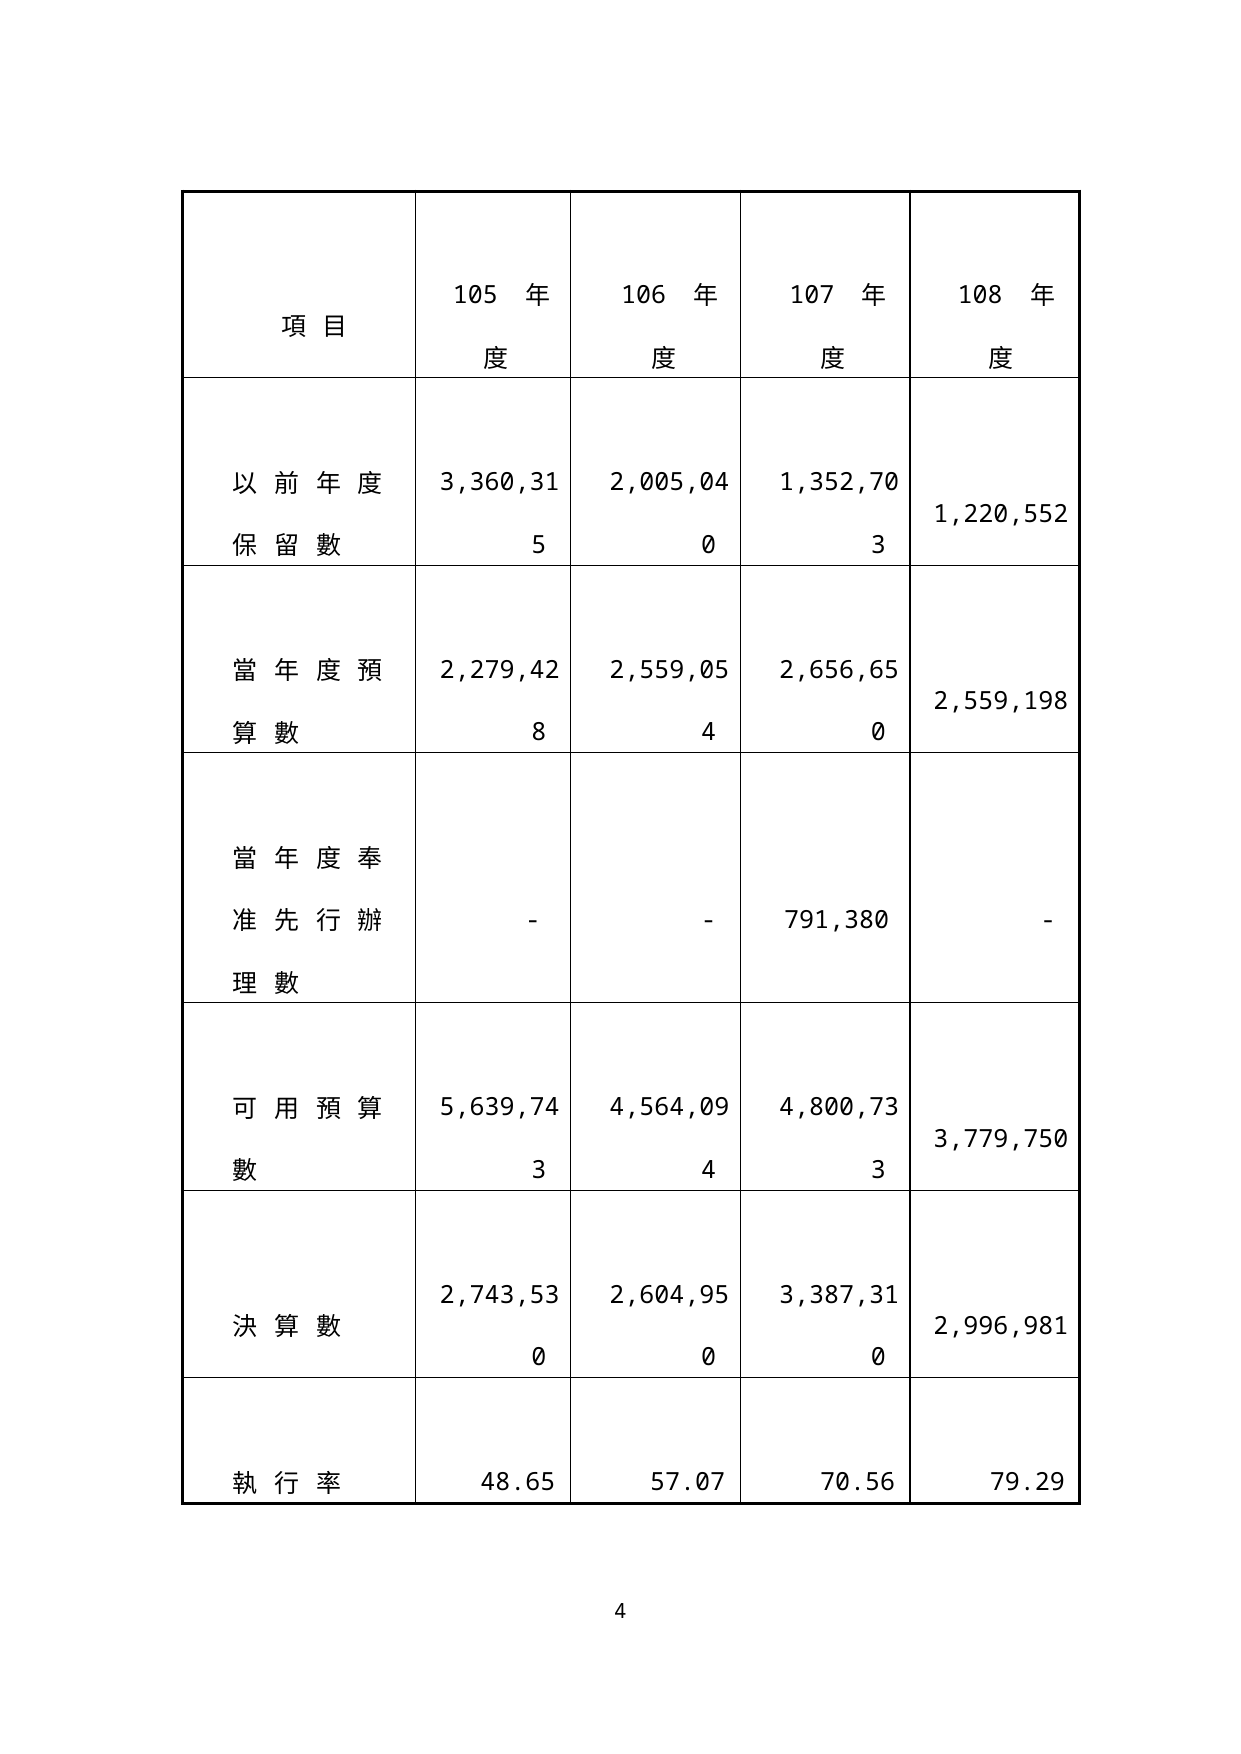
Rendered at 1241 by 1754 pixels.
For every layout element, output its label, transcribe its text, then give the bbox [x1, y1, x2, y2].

table_cell 2,559,054 [571, 566, 740, 752]
table_header 項目 [184, 193, 415, 377]
table_cell - [416, 753, 570, 1002]
table_cell 57.07 [571, 1378, 740, 1502]
table_cell 4,564,094 [571, 1003, 740, 1189]
table_cell 2,996,981 [911, 1191, 1078, 1377]
table_cell 2,656,650 [741, 566, 909, 752]
table_cell 3,360,315 [416, 378, 570, 564]
table_cell 70.56 [741, 1378, 909, 1502]
table_header 108年度 [911, 193, 1078, 377]
table_header 106年度 [571, 193, 740, 377]
table_cell 當年度奉准先行辦理數 [184, 753, 415, 1002]
table_cell 3,779,750 [911, 1003, 1078, 1189]
table_cell 3,387,310 [741, 1191, 909, 1377]
table_cell 2,005,040 [571, 378, 740, 564]
table_cell 2,743,530 [416, 1191, 570, 1377]
table_cell 1,220,552 [911, 378, 1078, 564]
table_cell 791,380 [741, 753, 909, 1002]
table_cell 決算數 [184, 1191, 415, 1377]
table_cell 2,279,428 [416, 566, 570, 752]
table_cell 可用預算數 [184, 1003, 415, 1189]
table_cell - [571, 753, 740, 1002]
table_header 107年度 [741, 193, 909, 377]
table_cell - [911, 753, 1078, 1002]
table_cell 4,800,733 [741, 1003, 909, 1189]
table_cell 執行率 [184, 1378, 415, 1502]
table_cell 2,559,198 [911, 566, 1078, 752]
table_header 105年度 [416, 193, 570, 377]
table_cell 2,604,950 [571, 1191, 740, 1377]
table_cell 1,352,703 [741, 378, 909, 564]
table_cell 79.29 [911, 1378, 1078, 1502]
table_cell 48.65 [416, 1378, 570, 1502]
table_cell 5,639,743 [416, 1003, 570, 1189]
table_cell 當年度預算數 [184, 566, 415, 752]
table_cell 以前年度保留數 [184, 378, 415, 564]
